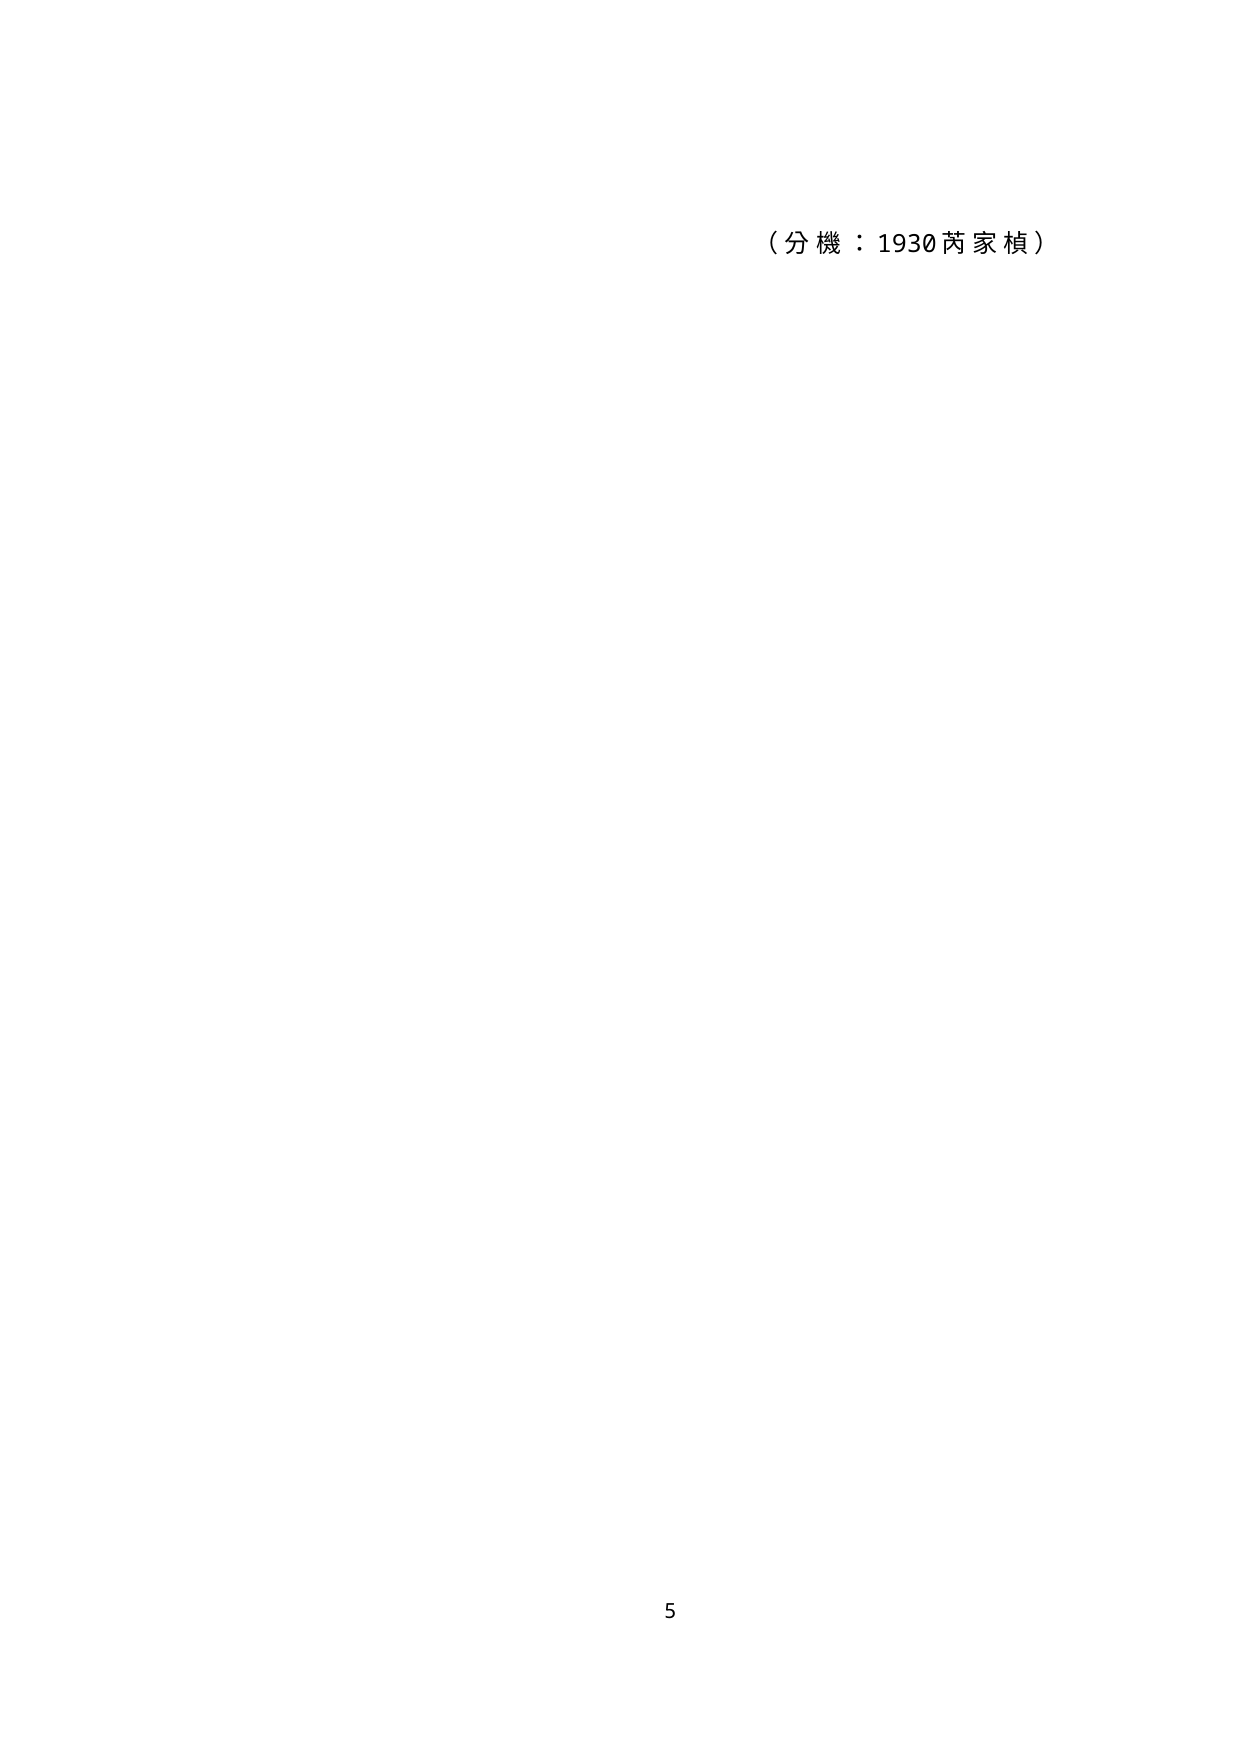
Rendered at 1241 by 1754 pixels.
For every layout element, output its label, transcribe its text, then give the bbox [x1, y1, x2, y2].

text （分機：1930芮家楨） [177, 189, 1063, 252]
